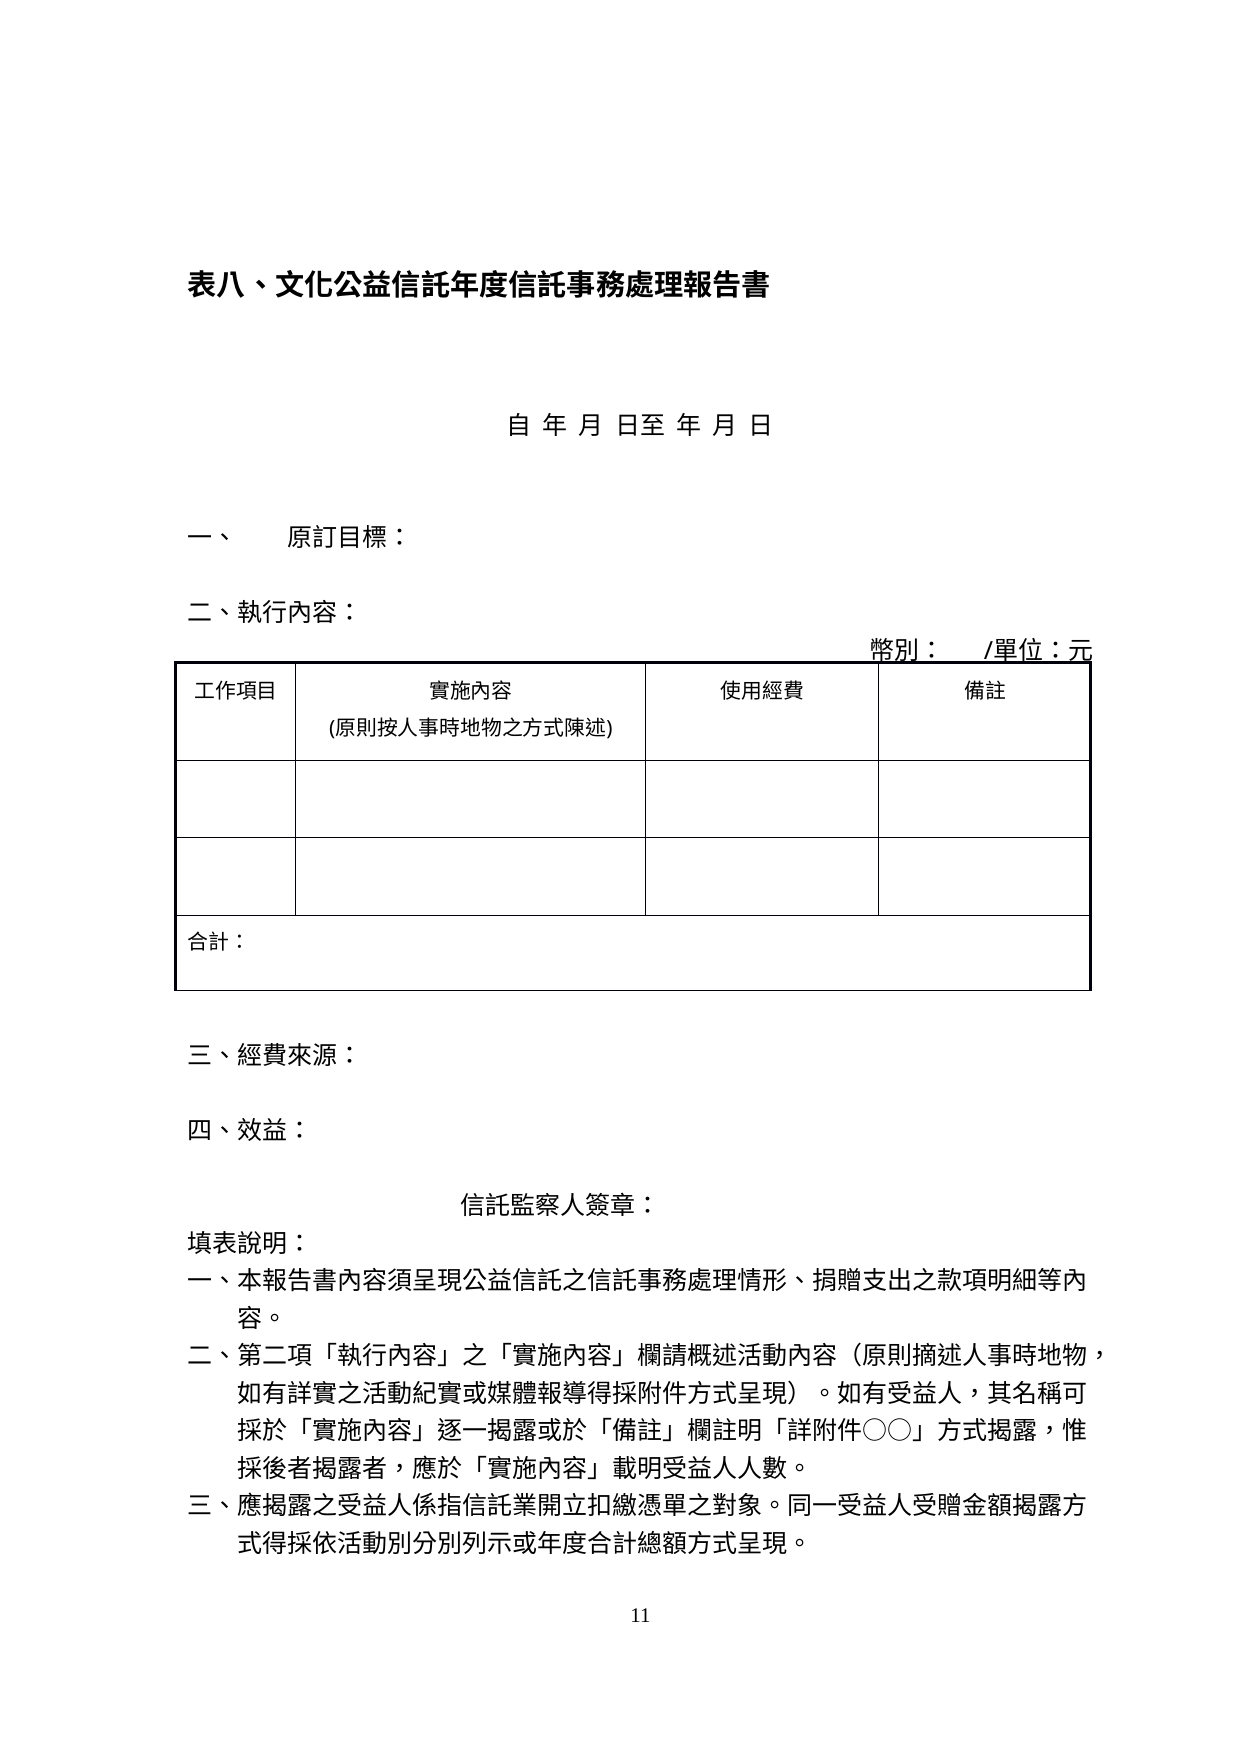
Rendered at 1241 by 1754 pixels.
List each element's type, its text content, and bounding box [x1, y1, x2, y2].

table_cell [879, 838, 1089, 915]
table_cell [646, 838, 878, 915]
text 三、經費來源： [187, 1029, 1093, 1066]
table_cell [177, 761, 295, 837]
table_cell [177, 838, 295, 915]
table_cell 合計： [177, 916, 1089, 990]
text 信託監察人簽章： [187, 1179, 1093, 1216]
text 三、應揭露之受益人係指信託業開立扣繳憑單之對象。同一受益人受贈金額揭露方式得採依活動別分別列示或年度合計總額方式呈現。 [187, 1479, 1093, 1554]
text 填表說明： [187, 1216, 1093, 1254]
text 幣別： /單位：元 [687, 623, 1093, 661]
table_cell [879, 761, 1089, 837]
text 表八 [187, 164, 1093, 239]
text 四、效益： [187, 1104, 1093, 1141]
text 一、本報告書內容須呈現公益信託之信託事務處理情形、捐贈支出之款項明細等內容。 [187, 1254, 1093, 1329]
table_cell [296, 838, 645, 915]
subtitle 表八、文化公益信託年度信託事務處理報告書 [187, 239, 1093, 314]
table_cell [646, 761, 878, 837]
list 原訂目標： [187, 511, 1093, 548]
text 自 年 月 日至 年 月 日 [187, 398, 1093, 436]
text 二、第二項「執行內容」之「實施內容」欄請概述活動內容（原則摘述人事時地物，如有詳實之活動紀實或媒體報導得採附件方式呈現）。如有受益人，其名稱可採於「實施內容」逐一揭露或於「備註」欄註明「詳附件○○」方式揭露，惟採後者揭露者，應於「實施內容」載明受益人人數。 [187, 1329, 1093, 1479]
text 二、執行內容： [187, 586, 1093, 623]
table_header 工作項目 [177, 664, 295, 759]
table_header 備註 [879, 664, 1089, 759]
table_cell [296, 761, 645, 837]
table_header 實施內容 (原則按人事時地物之方式陳述) [296, 664, 645, 759]
table_header 使用經費 [646, 664, 878, 759]
